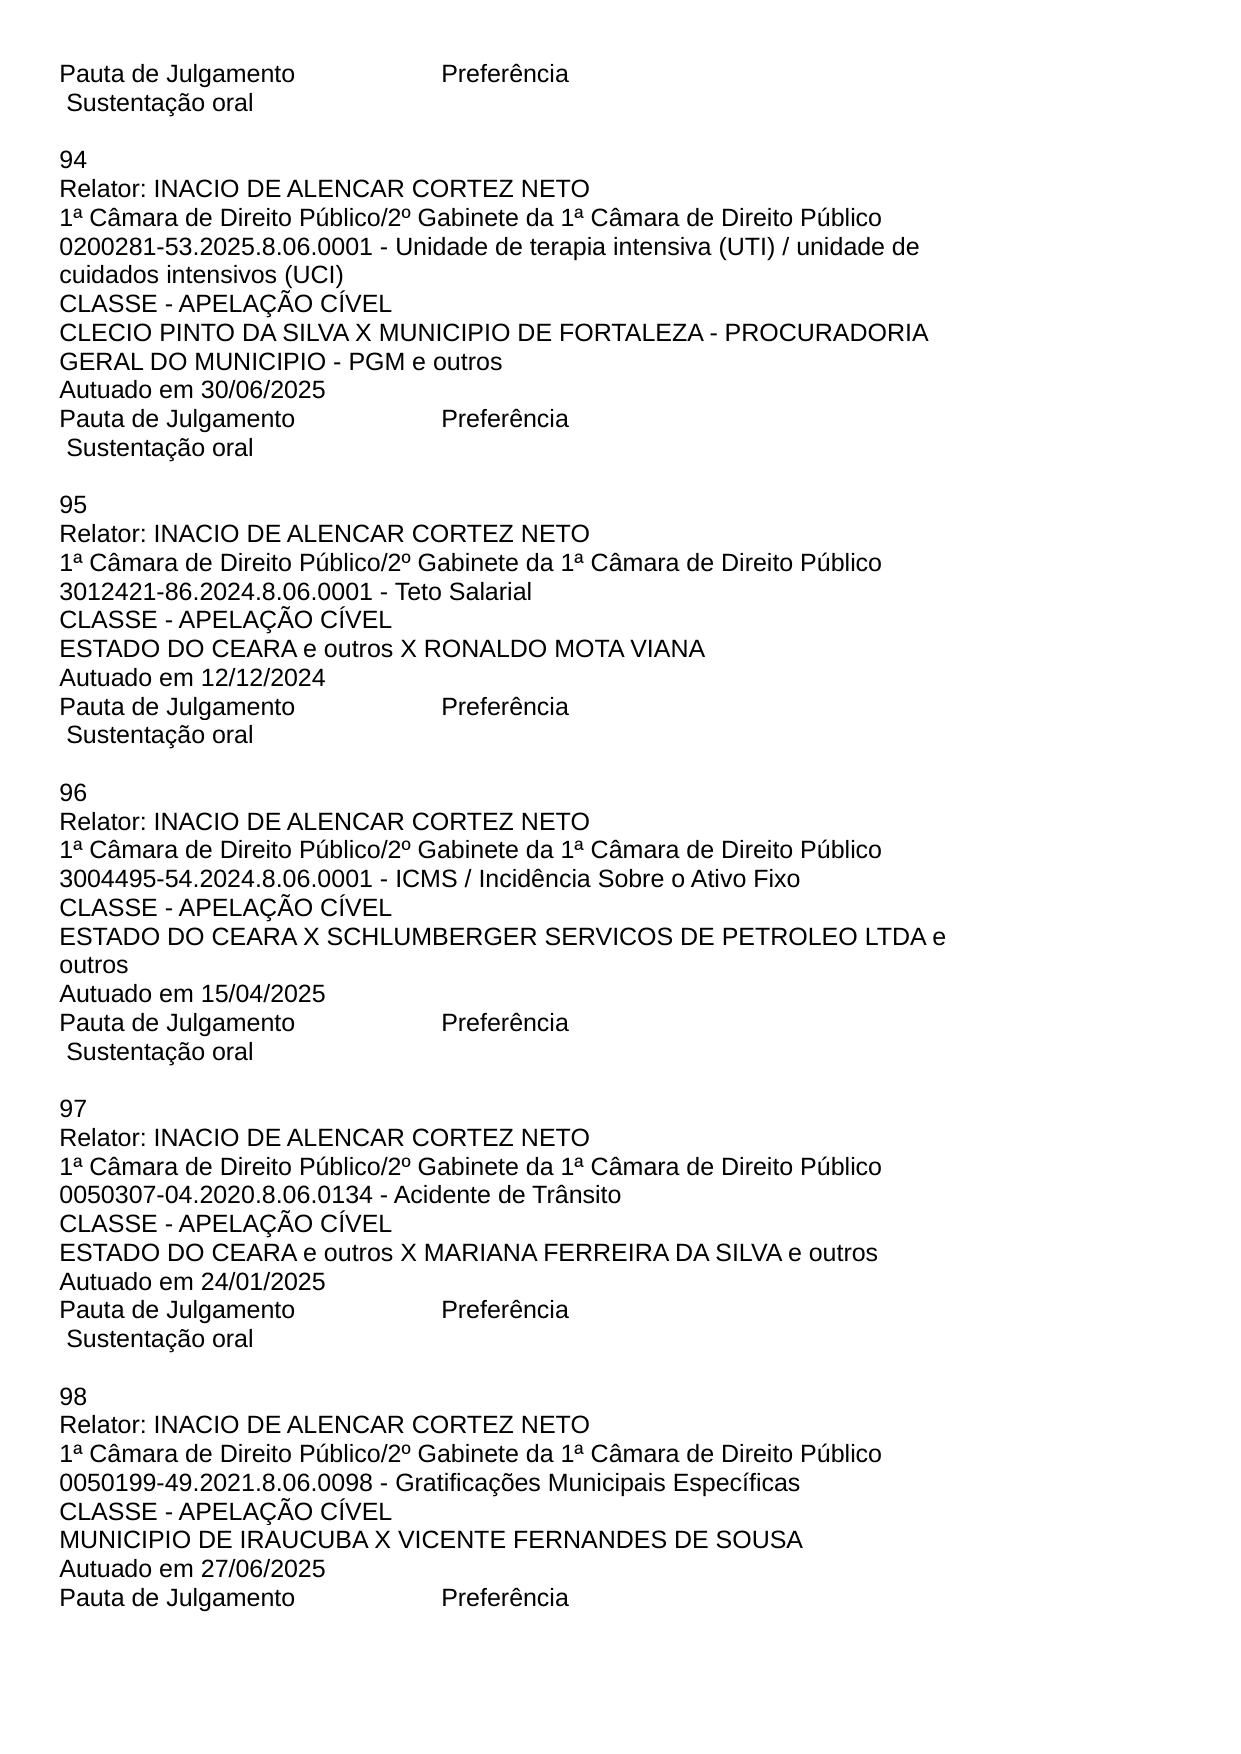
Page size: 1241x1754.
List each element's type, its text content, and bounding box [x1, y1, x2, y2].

text 1ª Câmara de Direito Público/2º Gabinete da 1ª Câmara de Direito Público [59, 1439, 989, 1468]
text 0200281-53.2025.8.06.0001 - Unidade de terapia intensiva (UTI) / unidade de cuidados intensivos (UCI) [59, 232, 989, 289]
text 95 [59, 490, 989, 519]
text ESTADO DO CEARA e outros X MARIANA FERREIRA DA SILVA e outros [59, 1238, 989, 1267]
text 1ª Câmara de Direito Público/2º Gabinete da 1ª Câmara de Direito Público [59, 835, 989, 864]
text ESTADO DO CEARA e outros X RONALDO MOTA VIANA [59, 634, 989, 663]
text Sustentação oral [59, 720, 989, 749]
text Pauta de Julgamento Preferência [59, 1295, 989, 1324]
text Pauta de Julgamento Preferência [59, 59, 989, 88]
text 0050307-04.2020.8.06.0134 - Acidente de Trânsito [59, 1180, 989, 1209]
text CLASSE - APELAÇÃO CÍVEL [59, 1209, 989, 1238]
text CLASSE - APELAÇÃO CÍVEL [59, 605, 989, 634]
text Pauta de Julgamento Preferência [59, 1008, 989, 1037]
text Autuado em 30/06/2025 [59, 375, 989, 404]
text Sustentação oral [59, 1037, 989, 1065]
text 94 [59, 145, 989, 174]
text Sustentação oral [59, 433, 989, 462]
text Autuado em 15/04/2025 [59, 979, 989, 1008]
text Sustentação oral [59, 1324, 989, 1353]
text Pauta de Julgamento Preferência [59, 692, 989, 720]
text 96 [59, 778, 989, 807]
text Relator: INACIO DE ALENCAR CORTEZ NETO [59, 174, 989, 203]
text CLECIO PINTO DA SILVA X MUNICIPIO DE FORTALEZA - PROCURADORIA GERAL DO MUNICIPIO - PGM e outros [59, 318, 989, 375]
text 1ª Câmara de Direito Público/2º Gabinete da 1ª Câmara de Direito Público [59, 548, 989, 577]
text 0050199-49.2021.8.06.0098 - Gratificações Municipais Específicas [59, 1468, 989, 1497]
text 3004495-54.2024.8.06.0001 - ICMS / Incidência Sobre o Ativo Fixo [59, 864, 989, 893]
text Pauta de Julgamento Preferência [59, 404, 989, 433]
text 97 [59, 1094, 989, 1123]
text Sustentação oral [59, 88, 989, 117]
text MUNICIPIO DE IRAUCUBA X VICENTE FERNANDES DE SOUSA [59, 1525, 989, 1554]
text Autuado em 12/12/2024 [59, 663, 989, 692]
text Autuado em 24/01/2025 [59, 1267, 989, 1295]
text CLASSE - APELAÇÃO CÍVEL [59, 1497, 989, 1525]
text Relator: INACIO DE ALENCAR CORTEZ NETO [59, 1123, 989, 1152]
text Relator: INACIO DE ALENCAR CORTEZ NETO [59, 519, 989, 548]
text Relator: INACIO DE ALENCAR CORTEZ NETO [59, 1410, 989, 1439]
text Pauta de Julgamento Preferência [59, 1583, 989, 1612]
text 1ª Câmara de Direito Público/2º Gabinete da 1ª Câmara de Direito Público [59, 1152, 989, 1180]
text 98 [59, 1382, 989, 1410]
text Autuado em 27/06/2025 [59, 1554, 989, 1583]
text CLASSE - APELAÇÃO CÍVEL [59, 893, 989, 922]
text 1ª Câmara de Direito Público/2º Gabinete da 1ª Câmara de Direito Público [59, 203, 989, 232]
text CLASSE - APELAÇÃO CÍVEL [59, 289, 989, 318]
text Relator: INACIO DE ALENCAR CORTEZ NETO [59, 807, 989, 835]
text 3012421-86.2024.8.06.0001 - Teto Salarial [59, 577, 989, 605]
text ESTADO DO CEARA X SCHLUMBERGER SERVICOS DE PETROLEO LTDA e outros [59, 922, 989, 979]
